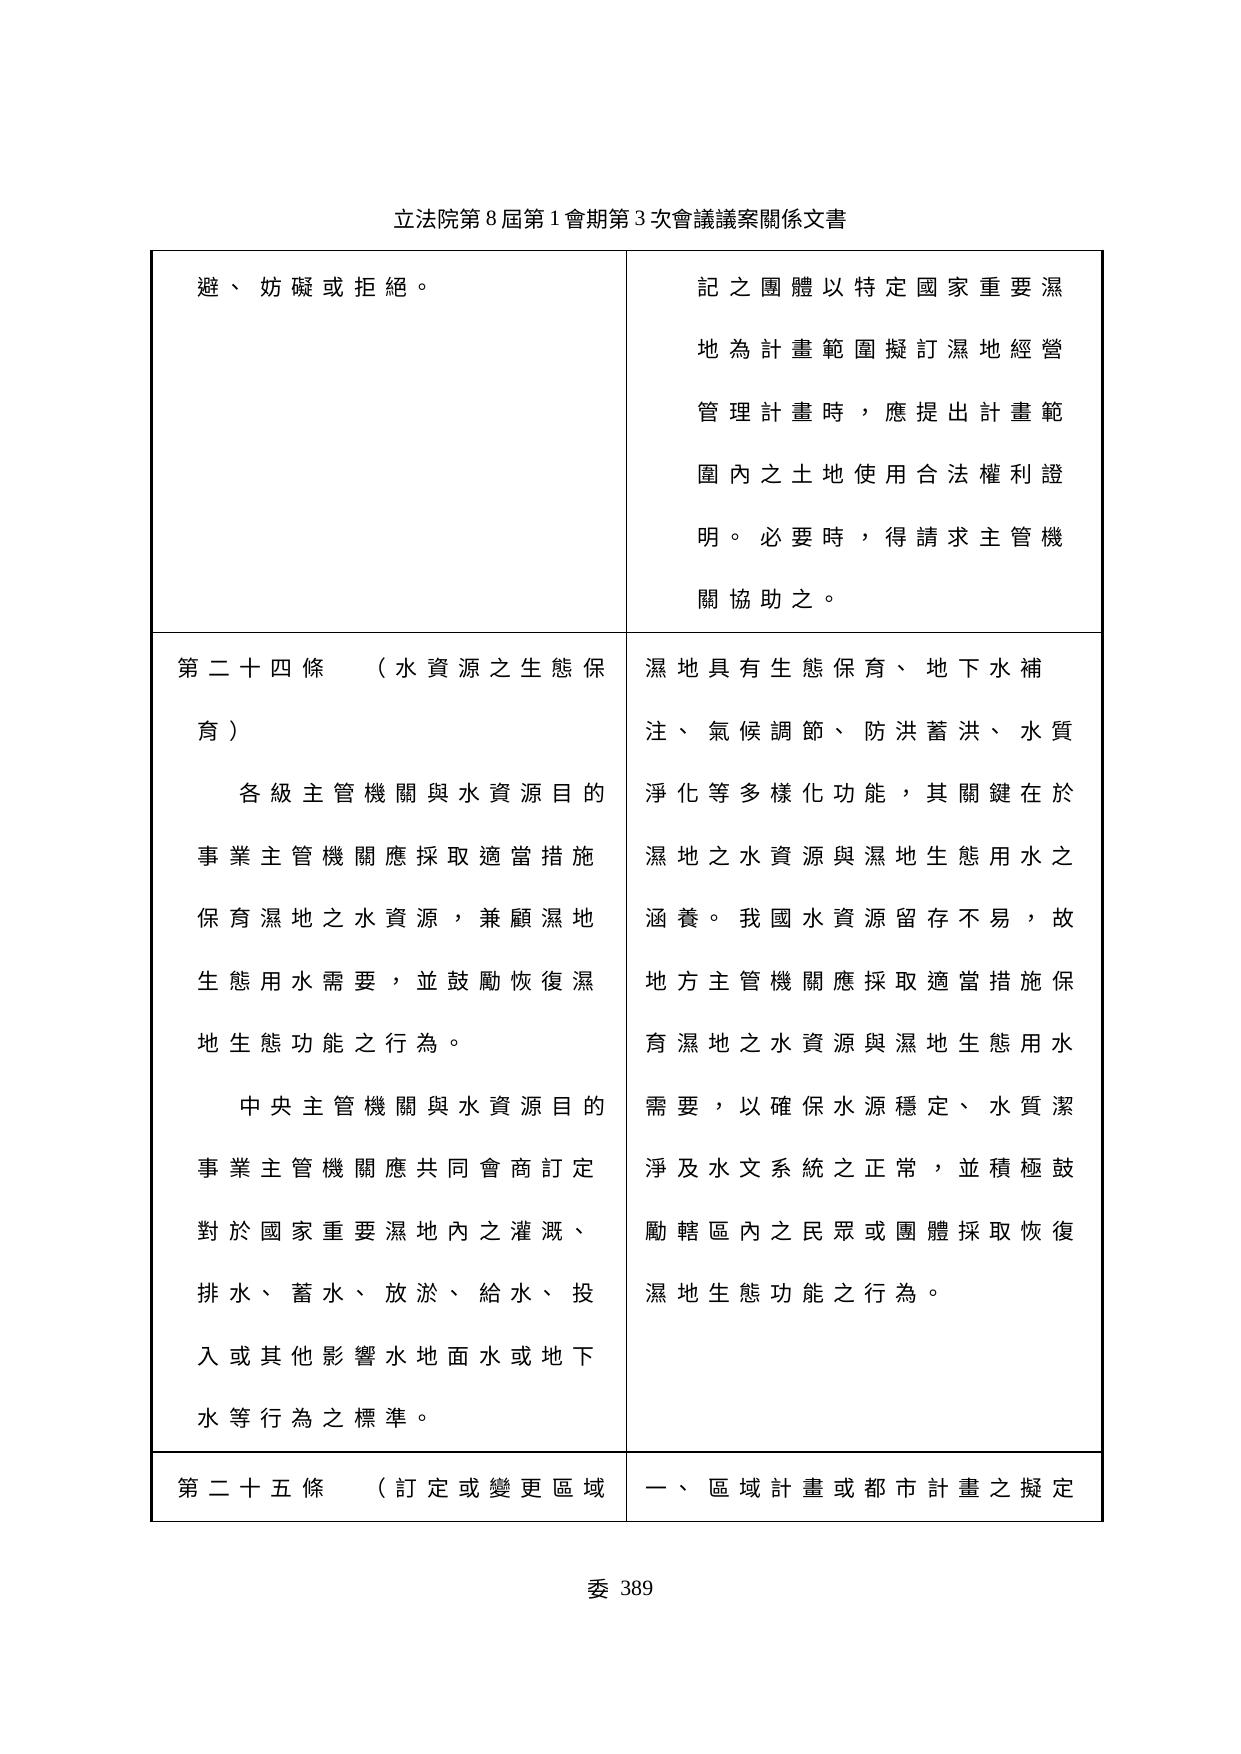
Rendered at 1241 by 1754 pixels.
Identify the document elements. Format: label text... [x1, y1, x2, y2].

table_cell 第二十五條 （訂定或變更區域 [153, 1453, 626, 1521]
table_cell 記之團體以特定國家重要濕地為計畫範圍擬訂濕地經營管理計畫時，應提出計畫範圍內之土地使用合法權利證明。必要時，得請求主管機關協助之。 [627, 251, 1101, 632]
table_cell 第二十三條 中央或直轄市、縣（市）主管機關收受前條第一項之申請文件後，應在三個月內完成審議，必要時得委託專業團體或機構協助作技術性之諮商。 直轄市、縣（市）主管機關審議通過之濕地經營管理計畫，應核發證書，並檢同有關圖說，報請中央主管機關備查。各級主管機關得派員攜帶證明文件到場檢查或命提供必要之資料，相關人員不得規避、妨礙或拒絕。 [153, 251, 626, 632]
table_cell 一、區域計畫或都市計畫之擬定 [627, 1453, 1101, 1521]
table_cell 第二十四條 （水資源之生態保育） 各級主管機關與水資源目的事業主管機關應採取適當措施保育濕地之水資源，兼顧濕地生態用水需要，並鼓勵恢復濕地生態功能之行為。 中央主管機關與水資源目的事業主管機關應共同會商訂定對於國家重要濕地內之灌溉、排水、蓄水、放淤、給水、投入或其他影響水地面水或地下水等行為之標準。 [153, 633, 626, 1451]
table_cell 濕地具有生態保育、地下水補注、氣候調節、防洪蓄洪、水質淨化等多樣化功能，其關鍵在於濕地之水資源與濕地生態用水之涵養。我國水資源留存不易，故地方主管機關應採取適當措施保育濕地之水資源與濕地生態用水需要，以確保水源穩定、水質潔淨及水文系統之正常，並積極鼓勵轄區內之民眾或團體採取恢復濕地生態功能之行為。 [627, 633, 1101, 1451]
